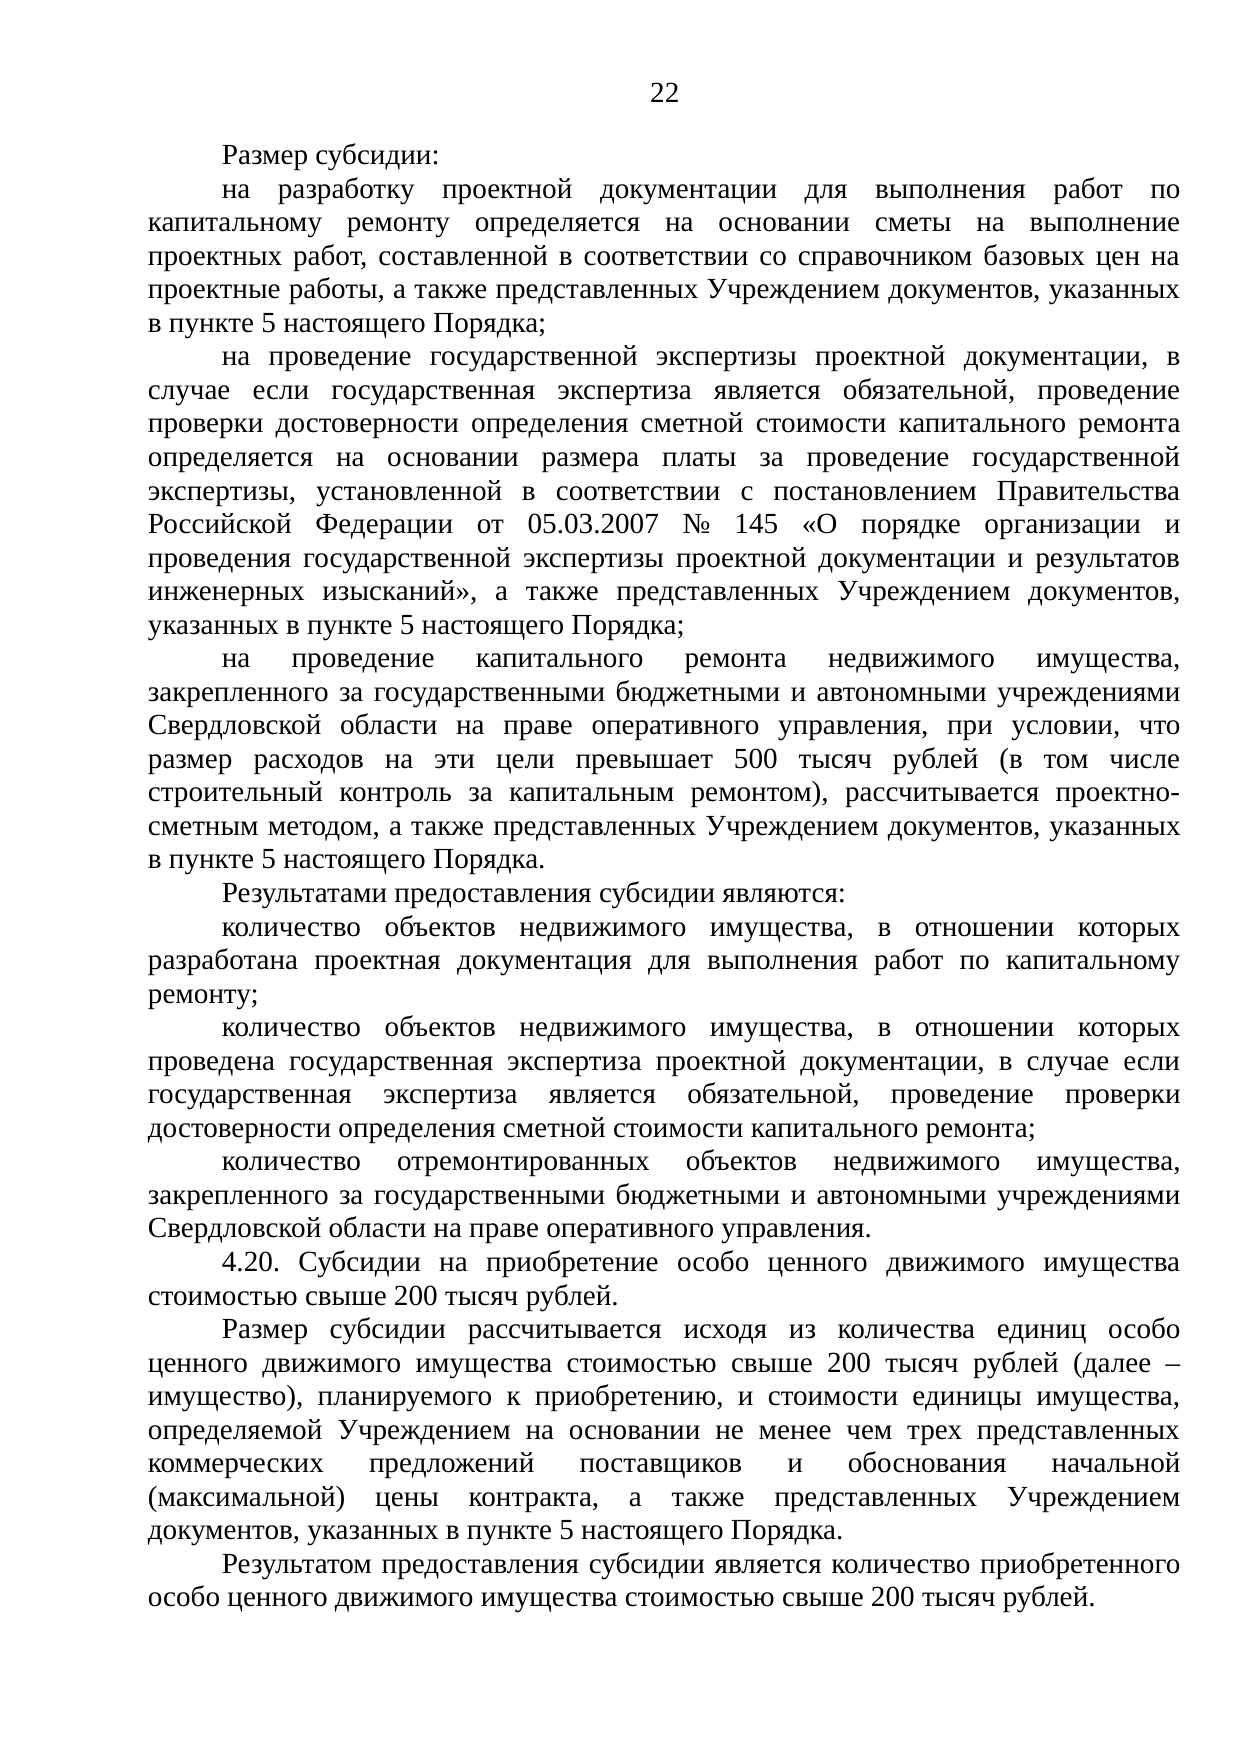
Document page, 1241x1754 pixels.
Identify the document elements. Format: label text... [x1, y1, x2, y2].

text на разработку проектной документации для выполнения работ по капитальному ремонту определяется на основании сметы на выполнение проектных работ, составленной в соответствии со справочником базовых цен на проектные работы, а также представленных Учреждением документов, указанных в пункте 5 настоящего Порядка; [148, 171, 1181, 338]
text количество отремонтированных объектов недвижимого имущества, закрепленного за государственными бюджетными и автономными учреждениями Свердловской области на праве оперативного управления. [148, 1143, 1181, 1244]
text количество объектов недвижимого имущества, в отношении которых разработана проектная документация для выполнения работ по капитальному ремонту; [148, 909, 1181, 1009]
text Размер субсидии рассчитывается исходя из количества единиц особо ценного движимого имущества стоимостью свыше 200 тысяч рублей (далее – имущество), планируемого к приобретению, и стоимости единицы имущества, определяемой Учреждением на основании не менее чем трех представленных коммерческих предложений поставщиков и обоснования начальной (максимальной) цены контракта, а также представленных Учреждением документов, указанных в пункте 5 настоящего Порядка. [148, 1311, 1181, 1546]
text на проведение капитального ремонта недвижимого имущества, закрепленного за государственными бюджетными и автономными учреждениями Свердловской области на праве оперативного управления, при условии, что размер расходов на эти цели превышает 500 тысяч рублей (в том числе строительный контроль за капитальным ремонтом), рассчитывается проектно-сметным методом, а также представленных Учреждением документов, указанных в пункте 5 настоящего Порядка. [148, 640, 1181, 875]
text количество объектов недвижимого имущества, в отношении которых проведена государственная экспертиза проектной документации, в случае если государственная экспертиза является обязательной, проведение проверки достоверности определения сметной стоимости капитального ремонта; [148, 1009, 1181, 1143]
text Результатами предоставления субсидии являются: [148, 875, 1181, 909]
text Результатом предоставления субсидии является количество приобретенного особо ценного движимого имущества стоимостью свыше 200 тысяч рублей. [148, 1546, 1181, 1613]
text Размер субсидии: [148, 137, 1181, 171]
text на проведение государственной экспертизы проектной документации, в случае если государственная экспертиза является обязательной, проведение проверки достоверности определения сметной стоимости капитального ремонта определяется на основании размера платы за проведение государственной экспертизы, установленной в соответствии с постановлением Правительства Российской Федерации от 05.03.2007 № 145 «О порядке организации и проведения государственной экспертизы проектной документации и результатов инженерных изысканий», а также представленных Учреждением документов, указанных в пункте 5 настоящего Порядка; [148, 338, 1181, 640]
text 4.20. Субсидии на приобретение особо ценного движимого имущества стоимостью свыше 200 тысяч рублей. [148, 1244, 1181, 1311]
